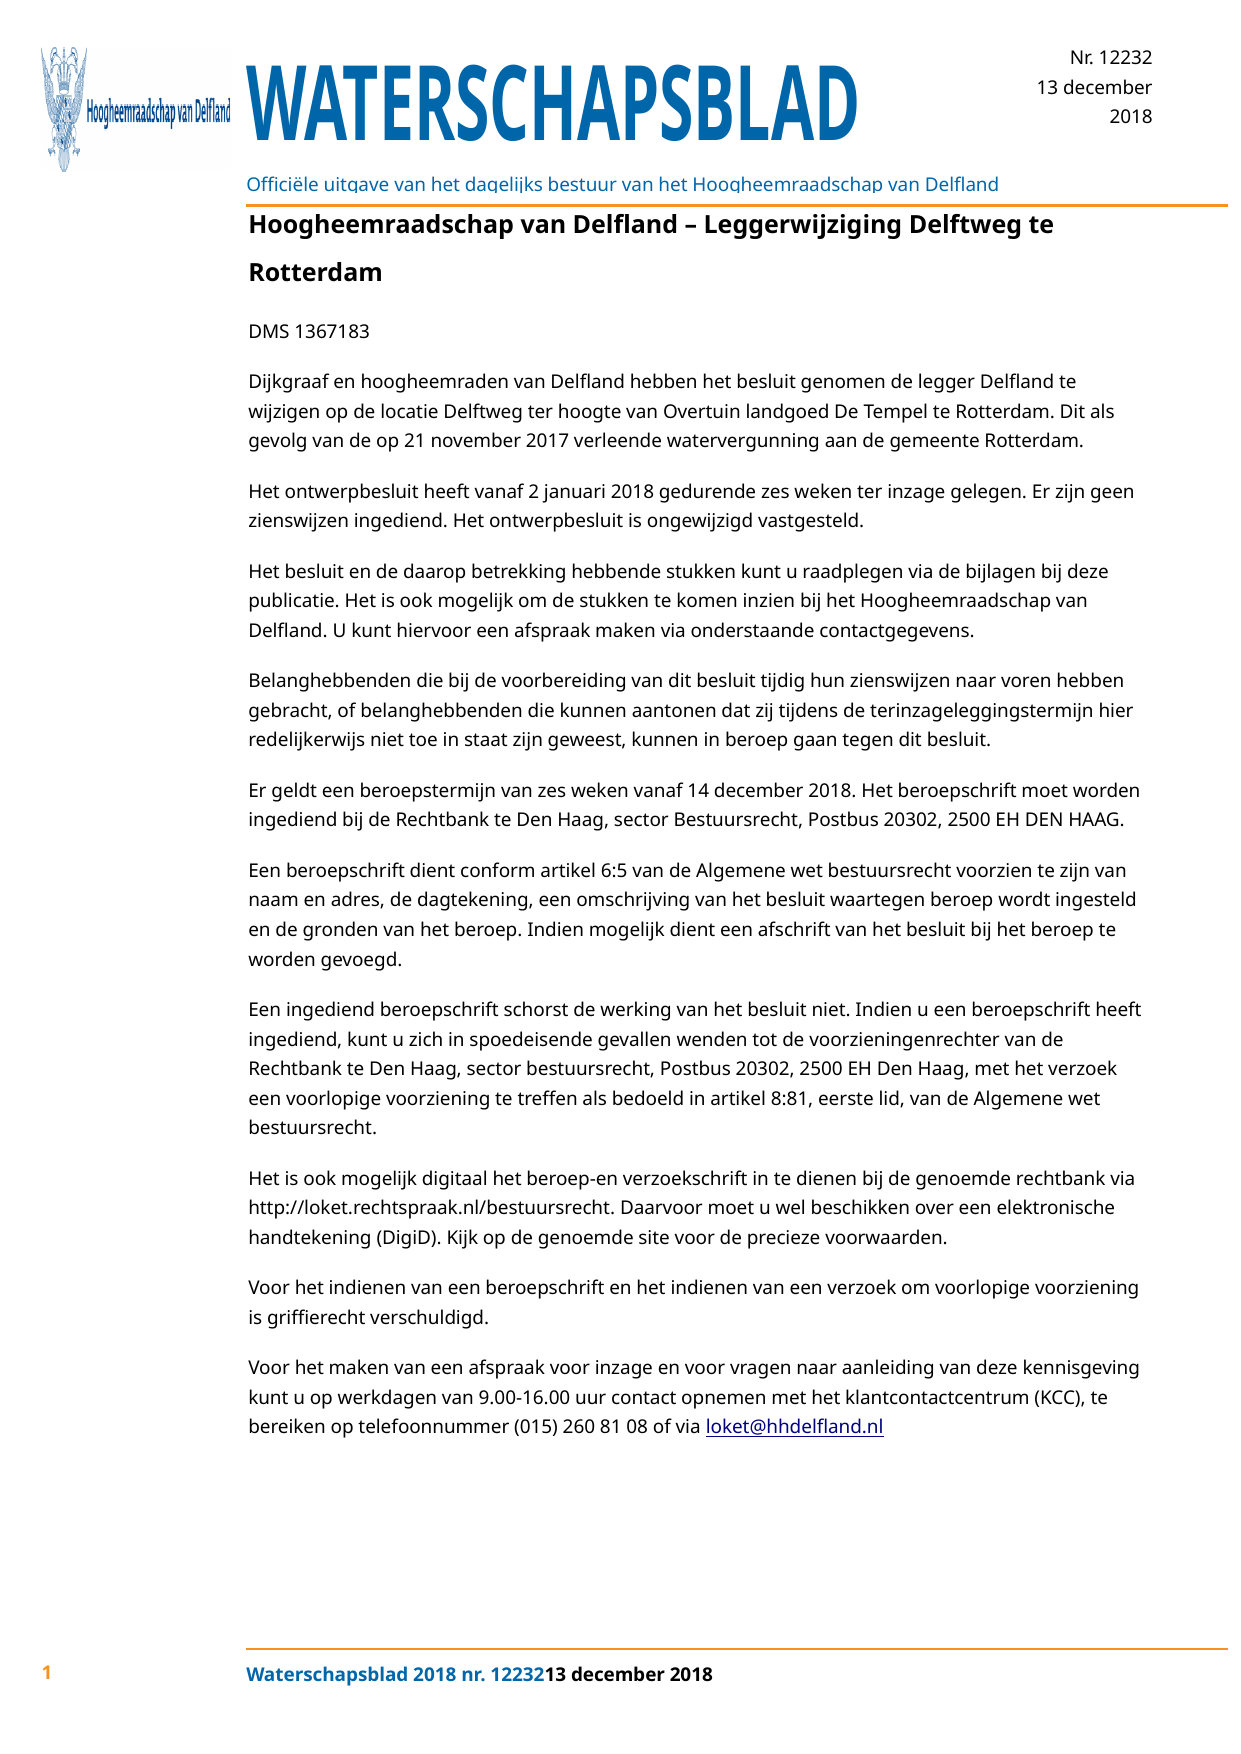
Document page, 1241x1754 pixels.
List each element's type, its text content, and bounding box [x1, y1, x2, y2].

text Het is ook mogelijk digitaal het beroep-en verzoekschrift in te dienen bij de genoemde rechtbank via http://loket.rechtspraak.nl/bestuursrecht. Daarvoor moet u wel beschikken over een elektronische handtekening (DigiD). Kijk op de genoemde site voor de precieze voorwaarden. [248, 1165, 1152, 1250]
text Het ontwerpbesluit heeft vanaf 2 januari 2018 gedurende zes weken ter inzage gelegen. Er zijn geen zienswijzen ingediend. Het ontwerpbesluit is ongewijzigd vastgesteld. [248, 478, 1152, 533]
text Er geldt een beroepstermijn van zes weken vanaf 14 december 2018. Het beroepschrift moet worden ingediend bij de Rechtbank te Den Haag, sector Bestuursrecht, Postbus 20302, 2500 EH DEN HAAG. [248, 777, 1152, 832]
text Een ingediend beroepschrift schorst de werking van het besluit niet. Indien u een beroepschrift heeft ingediend, kunt u zich in spoedeisende gevallen wenden tot de voorzieningenrechter van de Rechtbank te Den Haag, sector bestuursrecht, Postbus 20302, 2500 EH Den Haag, met het verzoek een voorlopige voorziening te treffen als bedoeld in artikel 8:81, eerste lid, van de Algemene wet bestuursrecht. [248, 996, 1152, 1140]
text Belanghebbenden die bij de voorbereiding van dit besluit tijdig hun zienswijzen naar voren hebben gebracht, of belanghebbenden die kunnen aantonen dat zij tijdens de terinzageleggingstermijn hier redelijkerwijs niet toe in staat zijn geweest, kunnen in beroep gaan tegen dit besluit. [248, 667, 1152, 752]
text Het besluit en de daarop betrekking hebbende stukken kunt u raadplegen via de bijlagen bij deze publicatie. Het is ook mogelijk om de stukken te komen inzien bij het Hoogheemraadschap van Delfland. U kunt hiervoor een afspraak maken via onderstaande contactgegevens. [248, 558, 1152, 643]
text Voor het maken van een afspraak voor inzage en voor vragen naar aanleiding van deze kennisgeving kunt u op werkdagen van 9.00-16.00 uur contact opnemen met het klantcontactcentrum (KCC), te bereiken op telefoonnummer (015) 260 81 08 of via loket@hhdelfland.nl [248, 1354, 1152, 1439]
text Voor het indienen van een beroepschrift en het indienen van een verzoek om voorlopige voorziening is griffierecht verschuldigd. [248, 1274, 1152, 1330]
text DMS 1367183 [248, 318, 1152, 344]
picture [41, 47, 231, 172]
text Een beroepschrift dient conform artikel 6:5 van de Algemene wet bestuursrecht voorzien te zijn van naam en adres, de dagtekening, een omschrijving van het besluit waartegen beroep wordt ingesteld en de gronden van het beroep. Indien mogelijk dient een afschrift van het besluit bij het beroep te worden gevoegd. [248, 857, 1152, 972]
text Dijkgraaf en hoogheemraden van Delfland hebben het besluit genomen de legger Delfland te wijzigen op de locatie Delftweg ter hoogte van Overtuin landgoed De Tempel te Rotterdam. Dit als gevolg van de op 21 november 2017 verleende watervergunning aan de gemeente Rotterdam. [248, 368, 1152, 453]
text Hoogheemraadschap van Delfland – Leggerwijziging Delftweg te Rotterdam [248, 207, 1152, 288]
